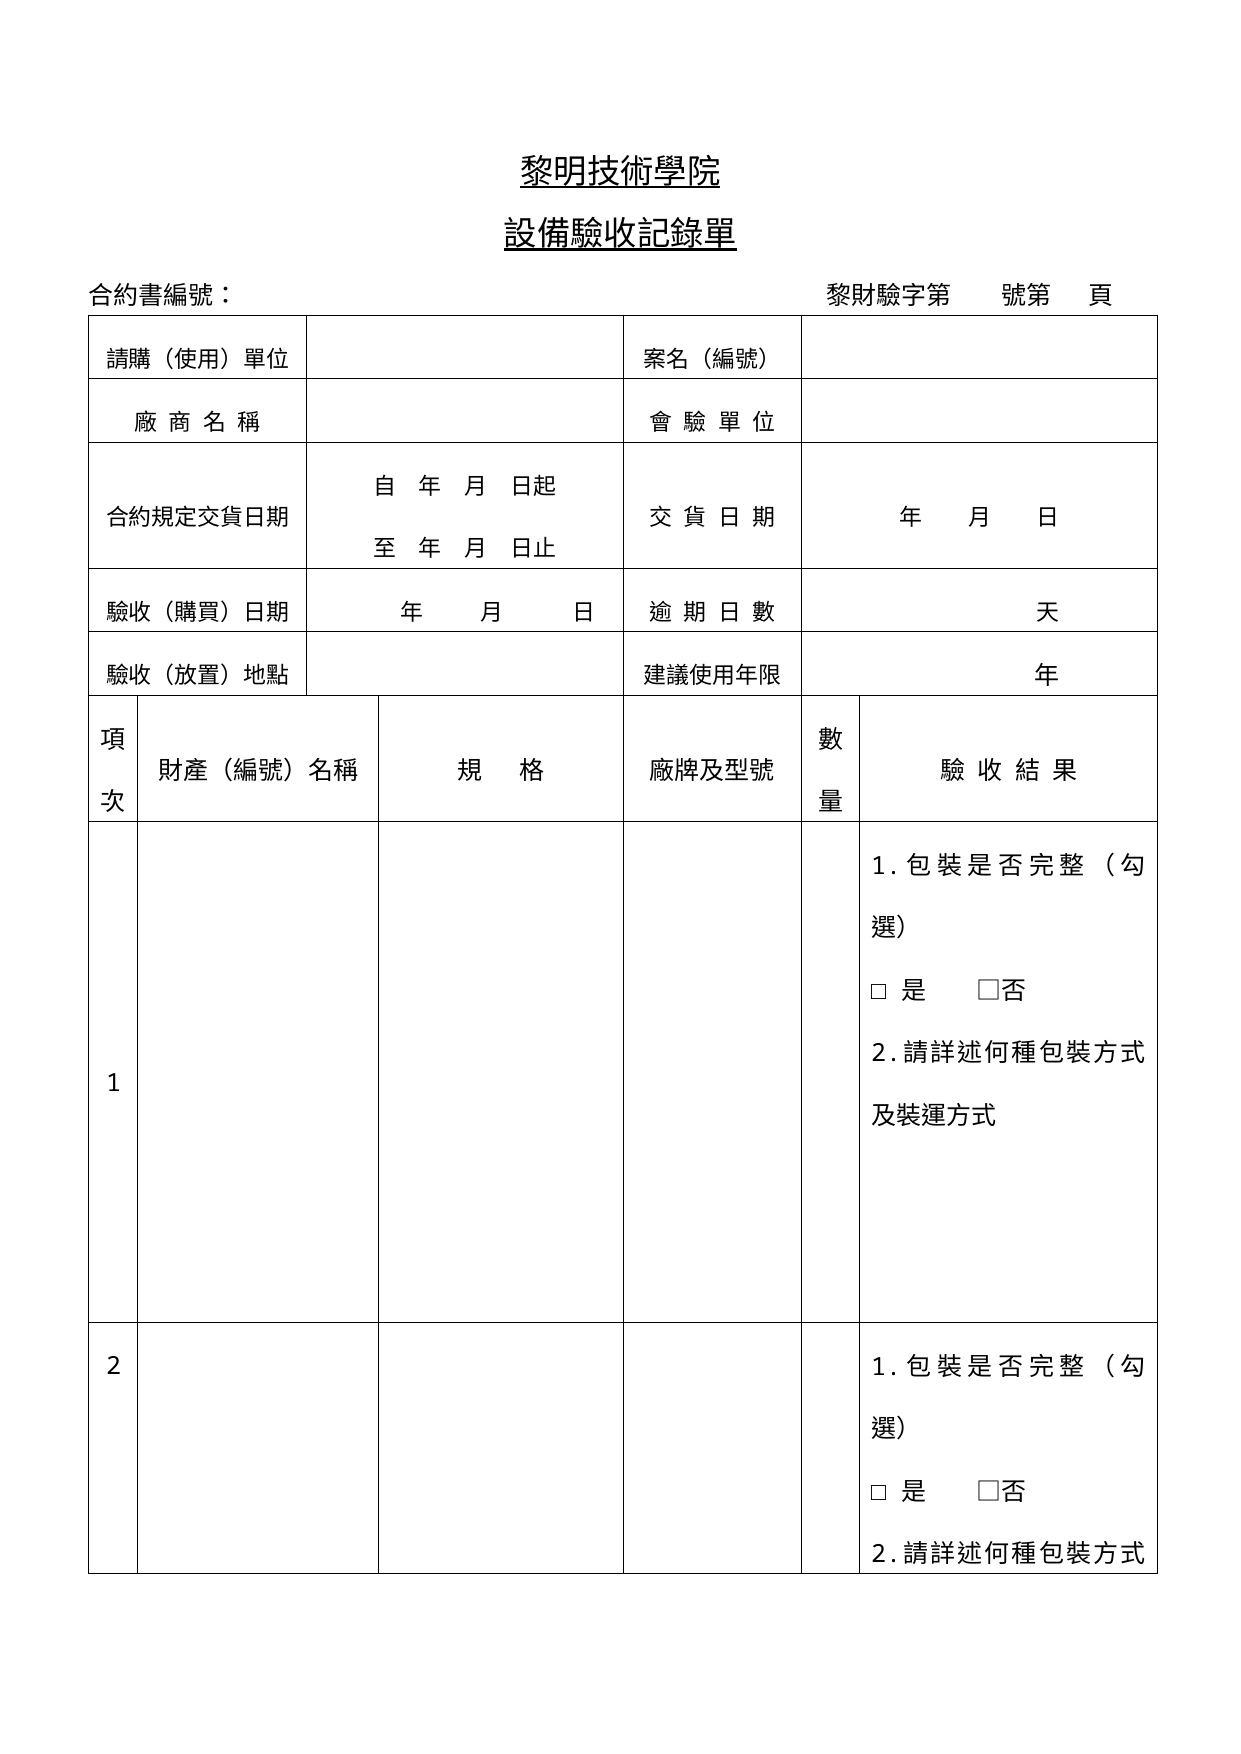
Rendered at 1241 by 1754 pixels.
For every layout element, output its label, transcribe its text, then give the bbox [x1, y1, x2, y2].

table_cell 數量 [802, 696, 859, 821]
table_cell 廠牌及型號 [624, 696, 801, 821]
table_cell 年 月 日 [802, 443, 1157, 568]
table_cell [379, 1323, 623, 1573]
table_header 請購（使用）單位 [89, 316, 306, 378]
table_cell 年 月 日 [307, 569, 623, 631]
table_cell 1.包裝是否完整（勾選） □ 是 □否 2.請詳述何種包裝方式及裝運方式 [860, 822, 1157, 1322]
table_cell [138, 822, 378, 1322]
table_cell [138, 1323, 378, 1573]
table_cell 交 貨 日 期 [624, 443, 801, 568]
table_cell 建議使用年限 [624, 632, 801, 695]
table_cell [307, 379, 623, 442]
table_cell [624, 1323, 801, 1573]
table_cell [307, 632, 623, 695]
table_cell 財產（編號）名稱 [138, 696, 378, 821]
table_cell 項 次 [89, 696, 137, 821]
text 設備驗收記錄單 [89, 189, 1152, 252]
table_cell 年 [802, 632, 1157, 695]
table_cell 1 [89, 822, 137, 1322]
table_cell 廠 商 名 稱 [89, 379, 306, 442]
table_cell 驗收（放置）地點 [89, 632, 306, 695]
table_cell 2 [89, 1323, 137, 1573]
table_cell 會 驗 單 位 [624, 379, 801, 442]
table_cell 合約規定交貨日期 [89, 443, 306, 568]
text 黎明技術學院 [89, 127, 1152, 189]
text 合約書編號： 黎財驗字第 號第 頁 [89, 252, 1139, 314]
table_cell 驗 收 結 果 [860, 696, 1157, 821]
table_cell [802, 379, 1157, 442]
table_cell 逾 期 日 數 [624, 569, 801, 631]
table_header 案名（編號） [624, 316, 801, 378]
table_cell [624, 822, 801, 1322]
table_header [802, 316, 1157, 378]
table_cell 規 格 [379, 696, 623, 821]
table_cell [802, 1323, 859, 1573]
table_header [307, 316, 623, 378]
table_cell [802, 822, 859, 1322]
table_cell 驗收（購買）日期 [89, 569, 306, 631]
table_cell 自 年 月 日起 至 年 月 日止 [307, 443, 623, 568]
table_cell [379, 822, 623, 1322]
table_cell 天 [802, 569, 1157, 631]
table_cell 1.包裝是否完整（勾選） □ 是 □否 2.請詳述何種包裝方式 [860, 1323, 1157, 1573]
